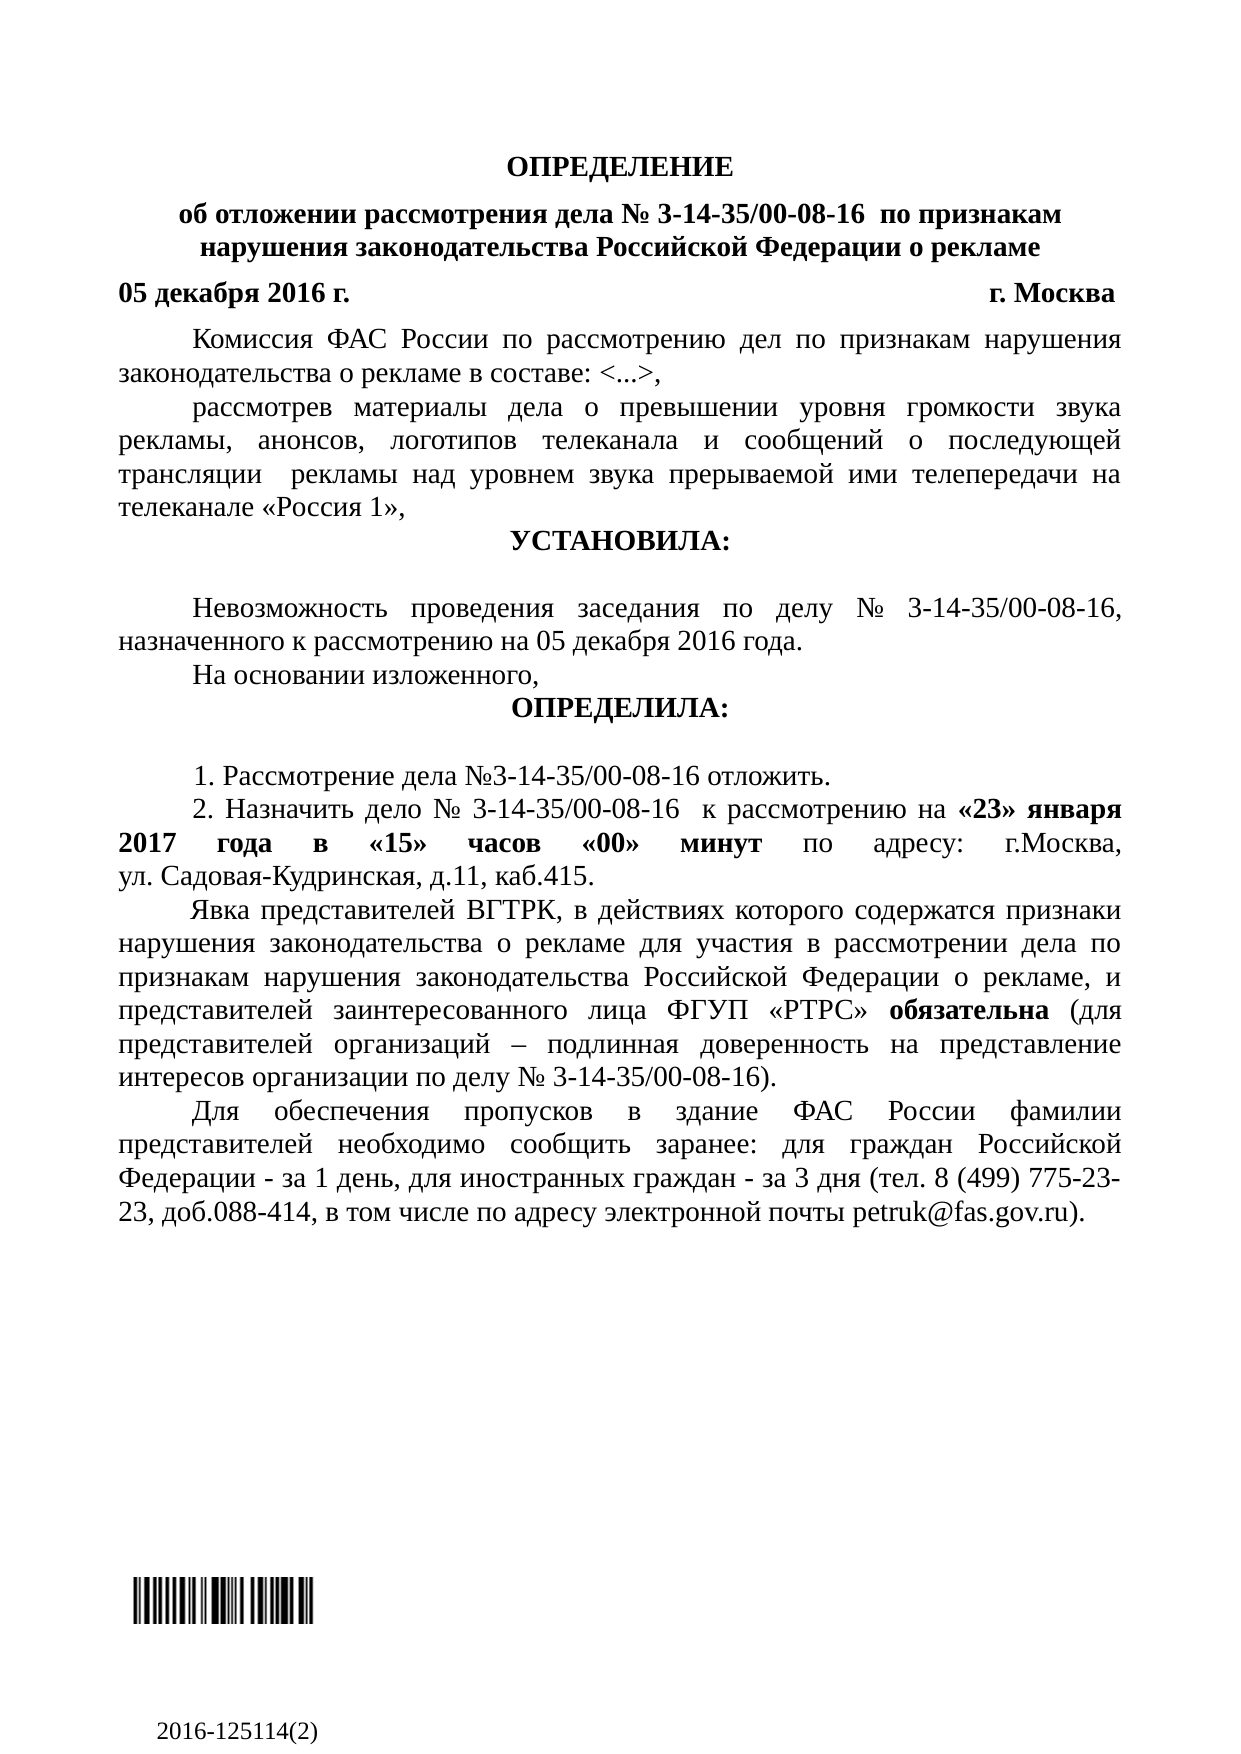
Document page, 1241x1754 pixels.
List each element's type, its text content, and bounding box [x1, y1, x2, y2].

text Комиссия ФАС России по рассмотрению дел по признакам нарушения законодательства о рекламе в составе: <...>, [118, 322, 1122, 389]
text ОПРЕДЕЛИЛА: [118, 691, 1122, 724]
text Явка представителей ВГТРК, в действиях которого содержатся признаки нарушения законодательства о рекламе для участия в рассмотрении дела по признакам нарушения законодательства Российской Федерации о рекламе, и представителей заинтересованного лица ФГУП «РТРС» обязательна (для представителей организаций – подлинная доверенность на представление интересов организации по делу № 3-14-35/00-08-16). [118, 892, 1122, 1093]
text Невозможность проведения заседания по делу № 3-14-35/00-08-16, назначенного к рассмотрению на 05 декабря 2016 года. [118, 590, 1122, 657]
text ОПРЕДЕЛЕНИЕ [118, 149, 1122, 183]
text об отложении рассмотрения дела № 3-14-35/00-08-16 по признакам нарушения законодательства Российской Федерации о рекламе [118, 196, 1122, 263]
text рассмотрев материалы дела о превышении уровня громкости звука рекламы, анонсов, логотипов телеканала и сообщений о последующей трансляции рекламы над уровнем звука прерываемой ими телепередачи на телеканале «Россия 1», [118, 389, 1122, 523]
picture [118, 1577, 331, 1624]
text 1. Рассмотрение дела №3-14-35/00-08-16 отложить. [118, 758, 1122, 791]
text 2. Назначить дело № 3-14-35/00-08-16 к рассмотрению на «23» января 2017 года в «15» часов «00» минут по адресу: г.Москва, ул. Садовая-Кудринская, д.11, каб.415. [118, 791, 1122, 892]
text Для обеспечения пропусков в здание ФАС России фамилии представителей необходимо сообщить заранее: для граждан Российской Федерации - за 1 день, для иностранных граждан - за 3 дня (тел. 8 (499) 775-23-23, доб.088-414, в том числе по адресу электронной почты petruk@fas.gov.ru). [118, 1093, 1122, 1227]
text УСТАНОВИЛА: [118, 523, 1122, 556]
text 05 декабря 2016 г. г. Москва [118, 276, 1122, 309]
text На основании изложенного, [118, 657, 1122, 691]
